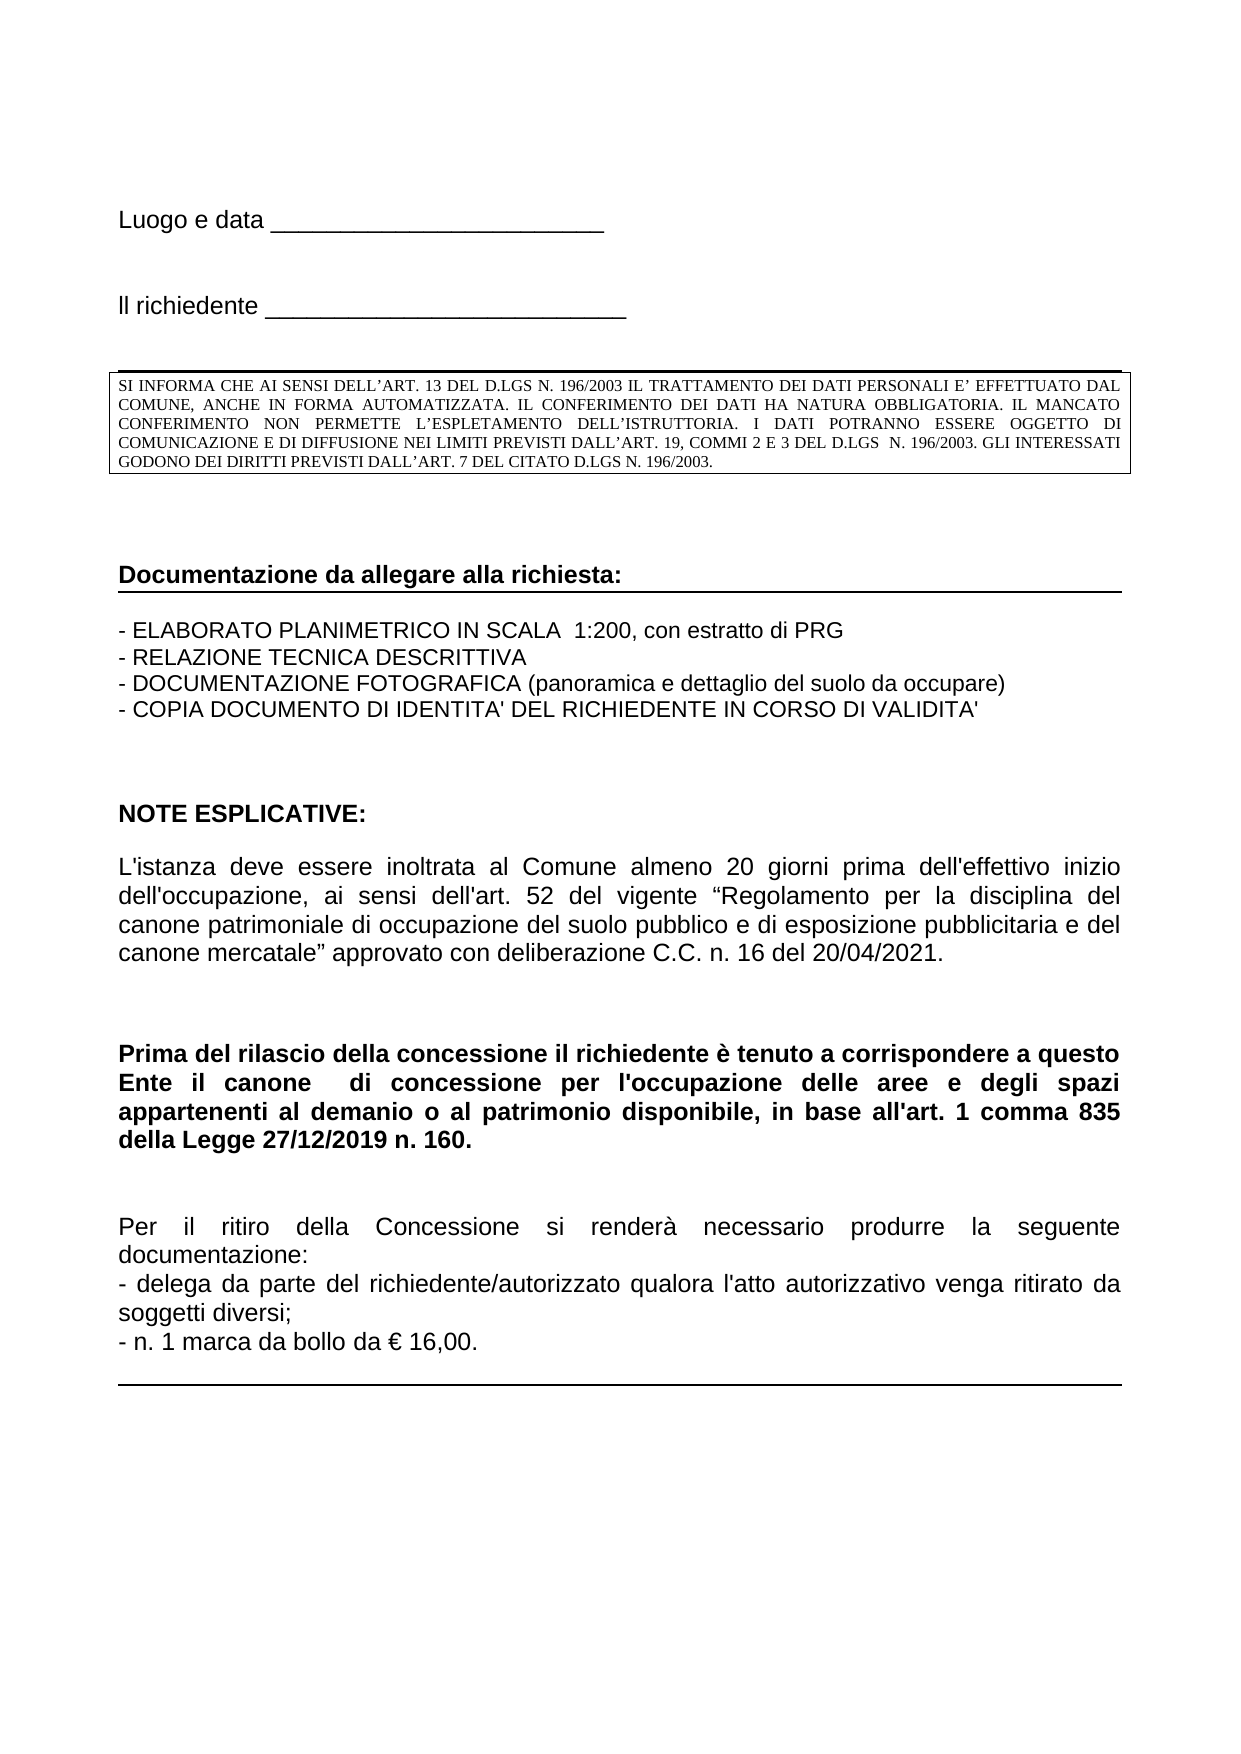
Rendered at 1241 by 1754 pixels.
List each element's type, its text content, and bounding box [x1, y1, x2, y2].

text Per il ritiro della Concessione si renderà necessario produrre la seguente documentazione: [118, 1212, 1122, 1269]
text SI INFORMA CHE AI SENSI DELL’ART. 13 DEL D.LGS N. 196/2003 IL TRATTAMENTO DEI DATI PERSONALI E’ EFFETTUATO DAL COMUNE, ANCHE IN FORMA AUTOMATIZZATA. IL CONFERIMENTO DEI DATI HA NATURA OBBLIGATORIA. IL MANCATO CONFERIMENTO NON PERMETTE L’ESPLETAMENTO DELL’ISTRUTTORIA. I DATI POTRANNO ESSERE OGGETTO DI COMUNICAZIONE E DI DIFFUSIONE NEI LIMITI PREVISTI DALL’ART. 19, COMMI 2 E 3 DEL D.LGS N. 196/2003. GLI INTERESSATI GODONO DEI DIRITTI PREVISTI DALL’ART. 7 DEL CITATO D.LGS N. 196/2003. [110, 373, 1130, 473]
text NOTE ESPLICATIVE: [118, 799, 1122, 828]
text - delega da parte del richiedente/autorizzato qualora l'atto autorizzativo venga ritirato da soggetti diversi; [118, 1269, 1122, 1327]
text ll richiedente __________________________ [118, 291, 1122, 320]
text - ELABORATO PLANIMETRICO IN SCALA 1:200, con estratto di PRG [118, 617, 1122, 644]
text - n. 1 marca da bollo da € 16,00. [118, 1327, 1122, 1355]
text Luogo e data ________________________ [118, 205, 1122, 234]
text - DOCUMENTAZIONE FOTOGRAFICA (panoramica e dettaglio del suolo da occupare) [118, 670, 1122, 696]
text Prima del rilascio della concessione il richiedente è tenuto a corrispondere a questo Ente il canone di concessione per l'occupazione delle aree e degli spazi appartenenti al demanio o al patrimonio disponibile, in base all'art. 1 comma 835 della Legge 27/12/2019 n. 160. [118, 1039, 1122, 1154]
text - COPIA DOCUMENTO DI IDENTITA' DEL RICHIEDENTE IN CORSO DI VALIDITA' [118, 696, 1122, 723]
text - RELAZIONE TECNICA DESCRITTIVA [118, 644, 1122, 670]
text L'istanza deve essere inoltrata al Comune almeno 20 giorni prima dell'effettivo inizio dell'occupazione, ai sensi dell'art. 52 del vigente “Regolamento per la disciplina del canone patrimoniale di occupazione del suolo pubblico e di esposizione pubblicitaria e del canone mercatale” approvato con deliberazione C.C. n. 16 del 20/04/2021. [118, 852, 1122, 967]
text Documentazione da allegare alla richiesta: [118, 561, 1122, 591]
